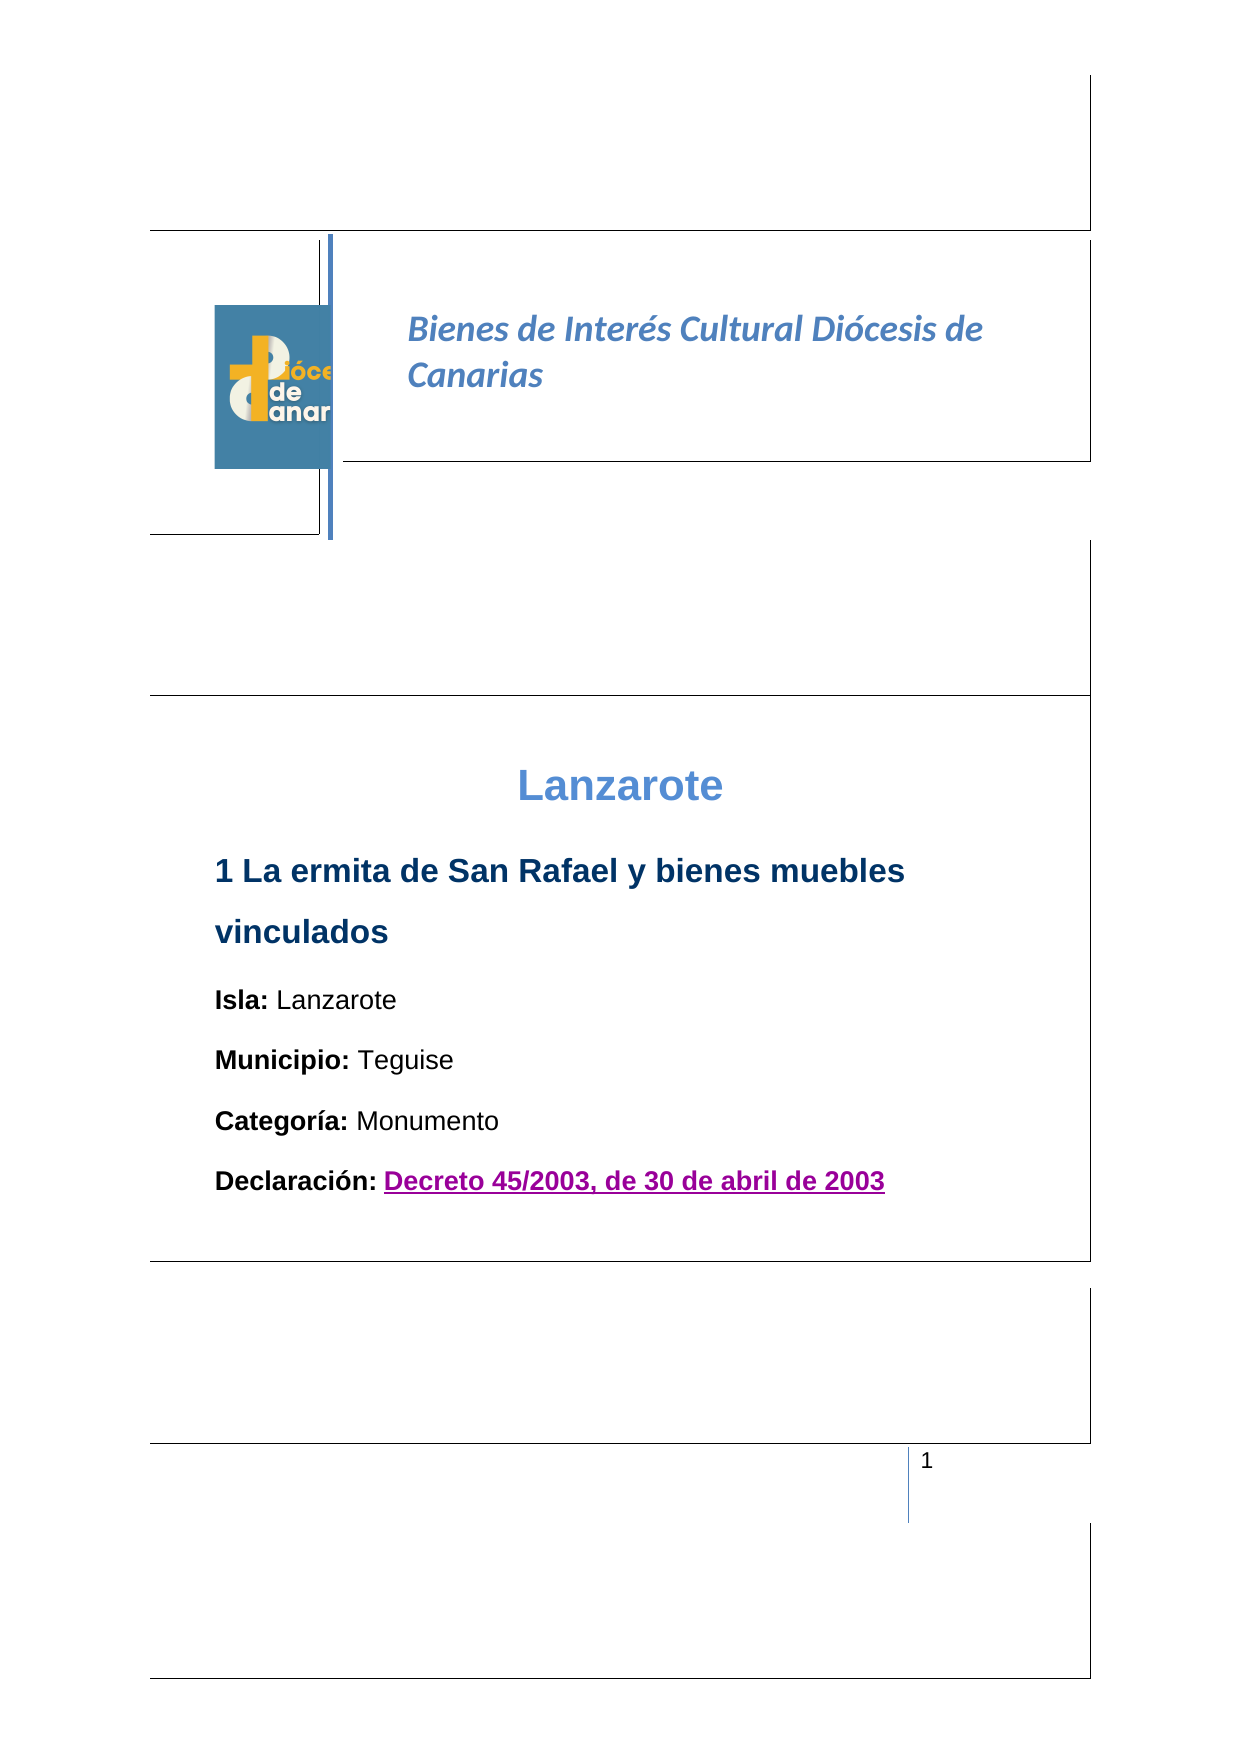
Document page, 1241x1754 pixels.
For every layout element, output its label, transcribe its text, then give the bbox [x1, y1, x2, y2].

text Lanzarote [150, 695, 1090, 786]
text Municipio: Teguise [150, 980, 1091, 1040]
text Isla: Lanzarote [150, 919, 1091, 980]
text Declaración: Decreto 45/2003, de 30 de abril de 2003 [150, 1101, 1091, 1261]
text Categoría: Monumento [150, 1040, 1091, 1101]
text 1 La ermita de San Rafael y bienes muebles vinculados [150, 786, 1091, 919]
